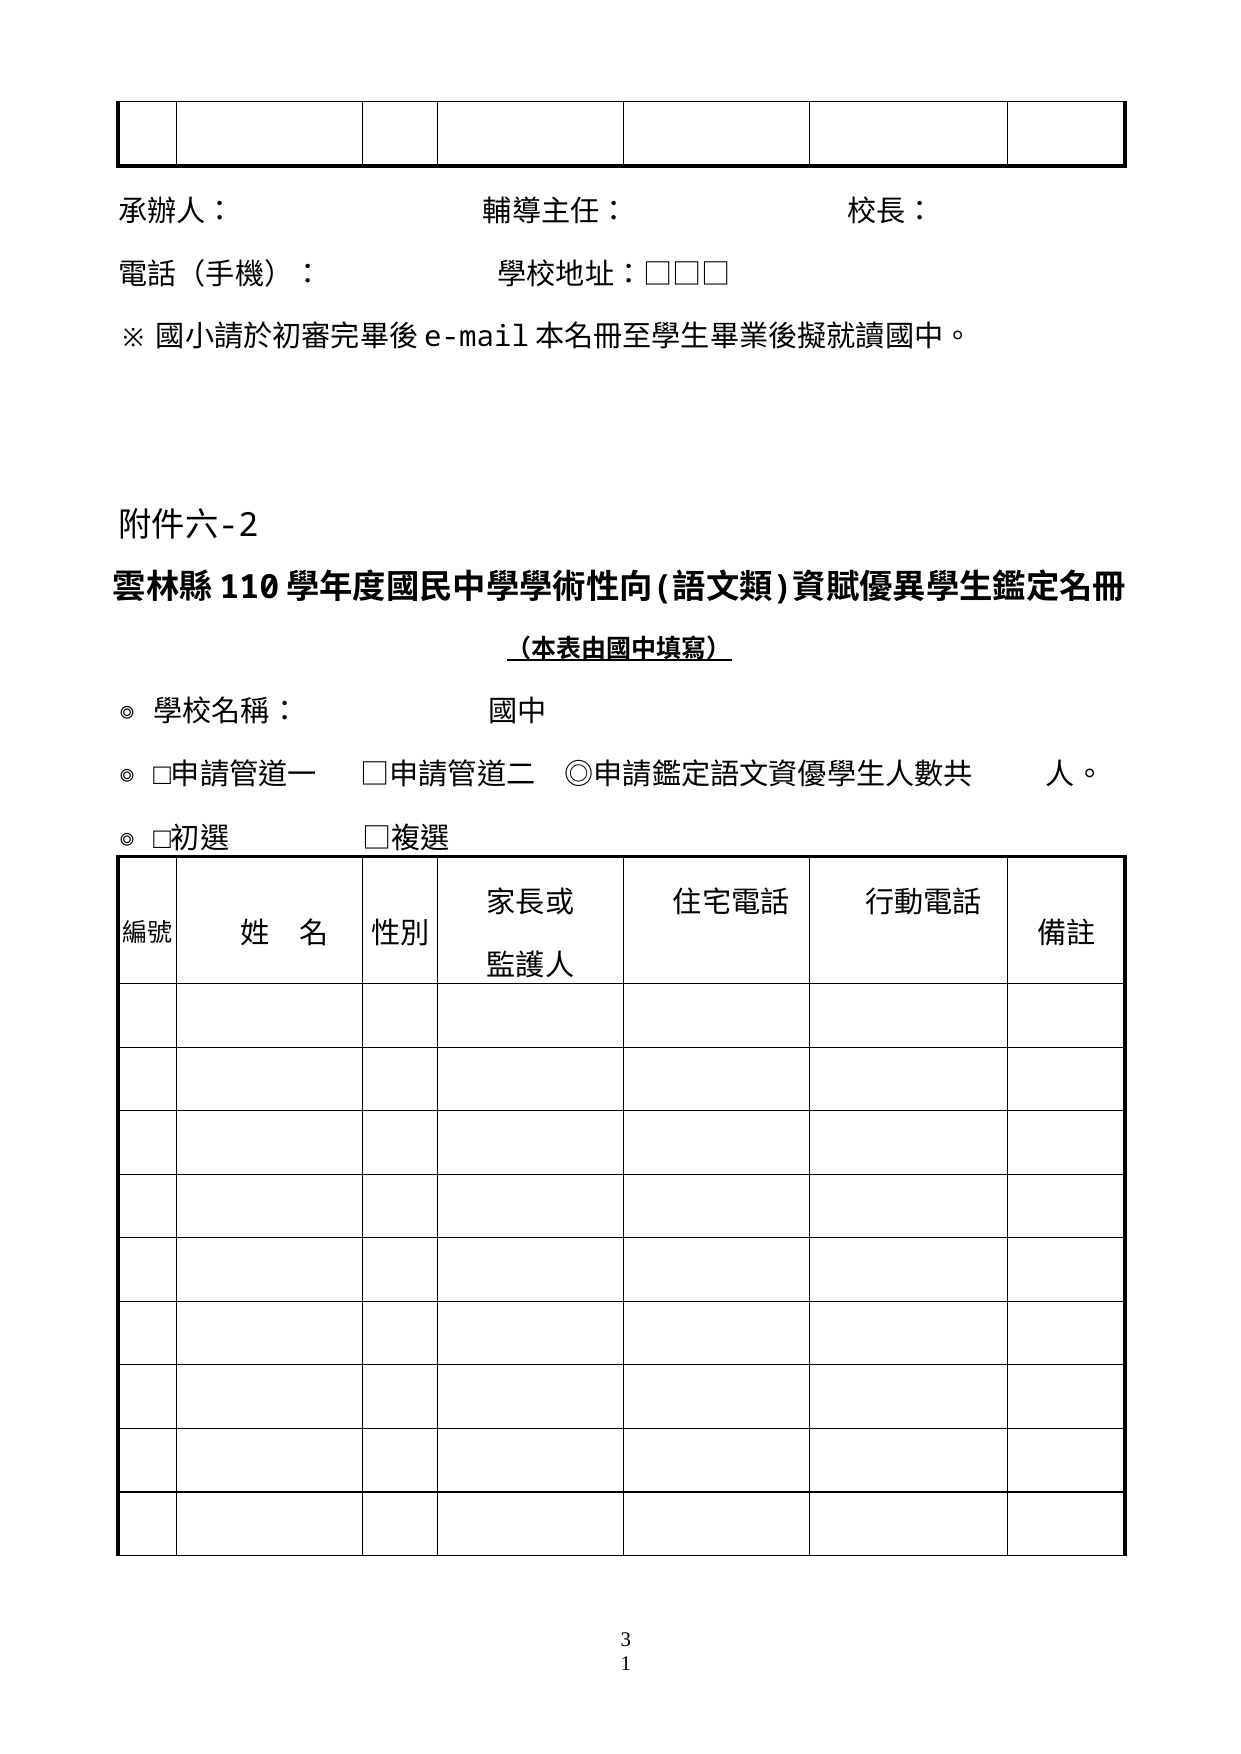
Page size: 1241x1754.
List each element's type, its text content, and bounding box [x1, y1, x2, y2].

list 國小請於初審完畢後e-mail本名冊至學生畢業後擬就讀國中。 [118, 292, 1125, 355]
table_header 性別 [363, 858, 437, 983]
table_cell [363, 1493, 437, 1555]
table_cell [810, 1111, 1007, 1174]
text ◎ □申請管道一 □申請管道二 ◎申請鑑定語文資優學生人數共 人。 [118, 730, 1125, 792]
table_cell [624, 1111, 809, 1174]
table_cell [624, 984, 809, 1047]
table_cell [438, 1048, 623, 1110]
table_cell [624, 1302, 809, 1364]
table_cell [438, 1175, 623, 1237]
table_cell [624, 1048, 809, 1110]
table_cell [1008, 1365, 1123, 1428]
text ◎ □初選 □複選 [118, 792, 1125, 855]
table_header 姓 名 [177, 858, 362, 983]
table_cell [120, 1429, 176, 1491]
table_cell [438, 102, 623, 164]
table_cell [120, 1365, 176, 1428]
table_cell [810, 102, 1007, 164]
table_cell [1008, 1175, 1123, 1237]
table_cell [177, 984, 362, 1047]
table_cell [438, 984, 623, 1047]
table_header 住宅電話 [624, 858, 809, 983]
table_header 家長或 監護人 [438, 858, 623, 983]
table_cell [438, 1302, 623, 1364]
table_header 編號 [120, 858, 176, 983]
table_cell [363, 1048, 437, 1110]
table_cell [120, 1111, 176, 1174]
table_cell [177, 1111, 362, 1174]
table_cell [1008, 1302, 1123, 1364]
table_cell [363, 1238, 437, 1301]
table_cell [810, 1048, 1007, 1110]
table_cell [1008, 1429, 1123, 1491]
table_cell [120, 984, 176, 1047]
table_cell [810, 1429, 1007, 1491]
table_cell [363, 984, 437, 1047]
text 附件六-2 [118, 480, 1125, 542]
table_cell [363, 1175, 437, 1237]
table_cell [177, 1238, 362, 1301]
table_cell [120, 1238, 176, 1301]
table_cell [177, 1365, 362, 1428]
table_cell [624, 1175, 809, 1237]
text （本表由國中填寫） [105, 605, 1133, 667]
table_cell [438, 1111, 623, 1174]
table_cell [120, 102, 176, 164]
table_cell [177, 1175, 362, 1237]
table_cell [363, 1302, 437, 1364]
table_cell [177, 1048, 362, 1110]
table_cell [624, 1429, 809, 1491]
table_header 行動電話 [810, 858, 1007, 983]
table_cell [810, 1493, 1007, 1555]
table_cell [363, 1111, 437, 1174]
table_cell [120, 1048, 176, 1110]
table_cell [438, 1493, 623, 1555]
table_cell [810, 1238, 1007, 1301]
table_cell [438, 1429, 623, 1491]
table_cell [177, 1493, 362, 1555]
table_cell [120, 1302, 176, 1364]
table_header 備註 [1008, 858, 1123, 983]
table_cell [438, 1238, 623, 1301]
table_cell [810, 1175, 1007, 1237]
table_cell [624, 1493, 809, 1555]
table_cell [624, 1365, 809, 1428]
table_cell [1008, 984, 1123, 1047]
table_cell [810, 984, 1007, 1047]
table_cell [624, 102, 809, 164]
table_cell [810, 1302, 1007, 1364]
table_cell [624, 1238, 809, 1301]
table_cell [810, 1365, 1007, 1428]
table_cell [1008, 1048, 1123, 1110]
table_cell [1008, 1111, 1123, 1174]
text ◎ 學校名稱： 國中 [118, 667, 1125, 730]
table_cell [1008, 1238, 1123, 1301]
table_cell [177, 102, 362, 164]
table_cell [120, 1493, 176, 1555]
text 雲林縣110學年度國民中學學術性向(語文類)資賦優異學生鑑定名冊 [105, 542, 1133, 605]
table_cell [177, 1302, 362, 1364]
table_cell [177, 1429, 362, 1491]
text 電話（手機）： 學校地址：□□□ [118, 230, 1125, 292]
table_cell [1008, 102, 1123, 164]
text 承辦人： 輔導主任： 校長： [118, 168, 1125, 230]
table_cell [363, 1365, 437, 1428]
table_cell [120, 1175, 176, 1237]
table_cell [438, 1365, 623, 1428]
table_cell [1008, 1493, 1123, 1555]
table_cell [363, 1429, 437, 1491]
table_cell [363, 102, 437, 164]
